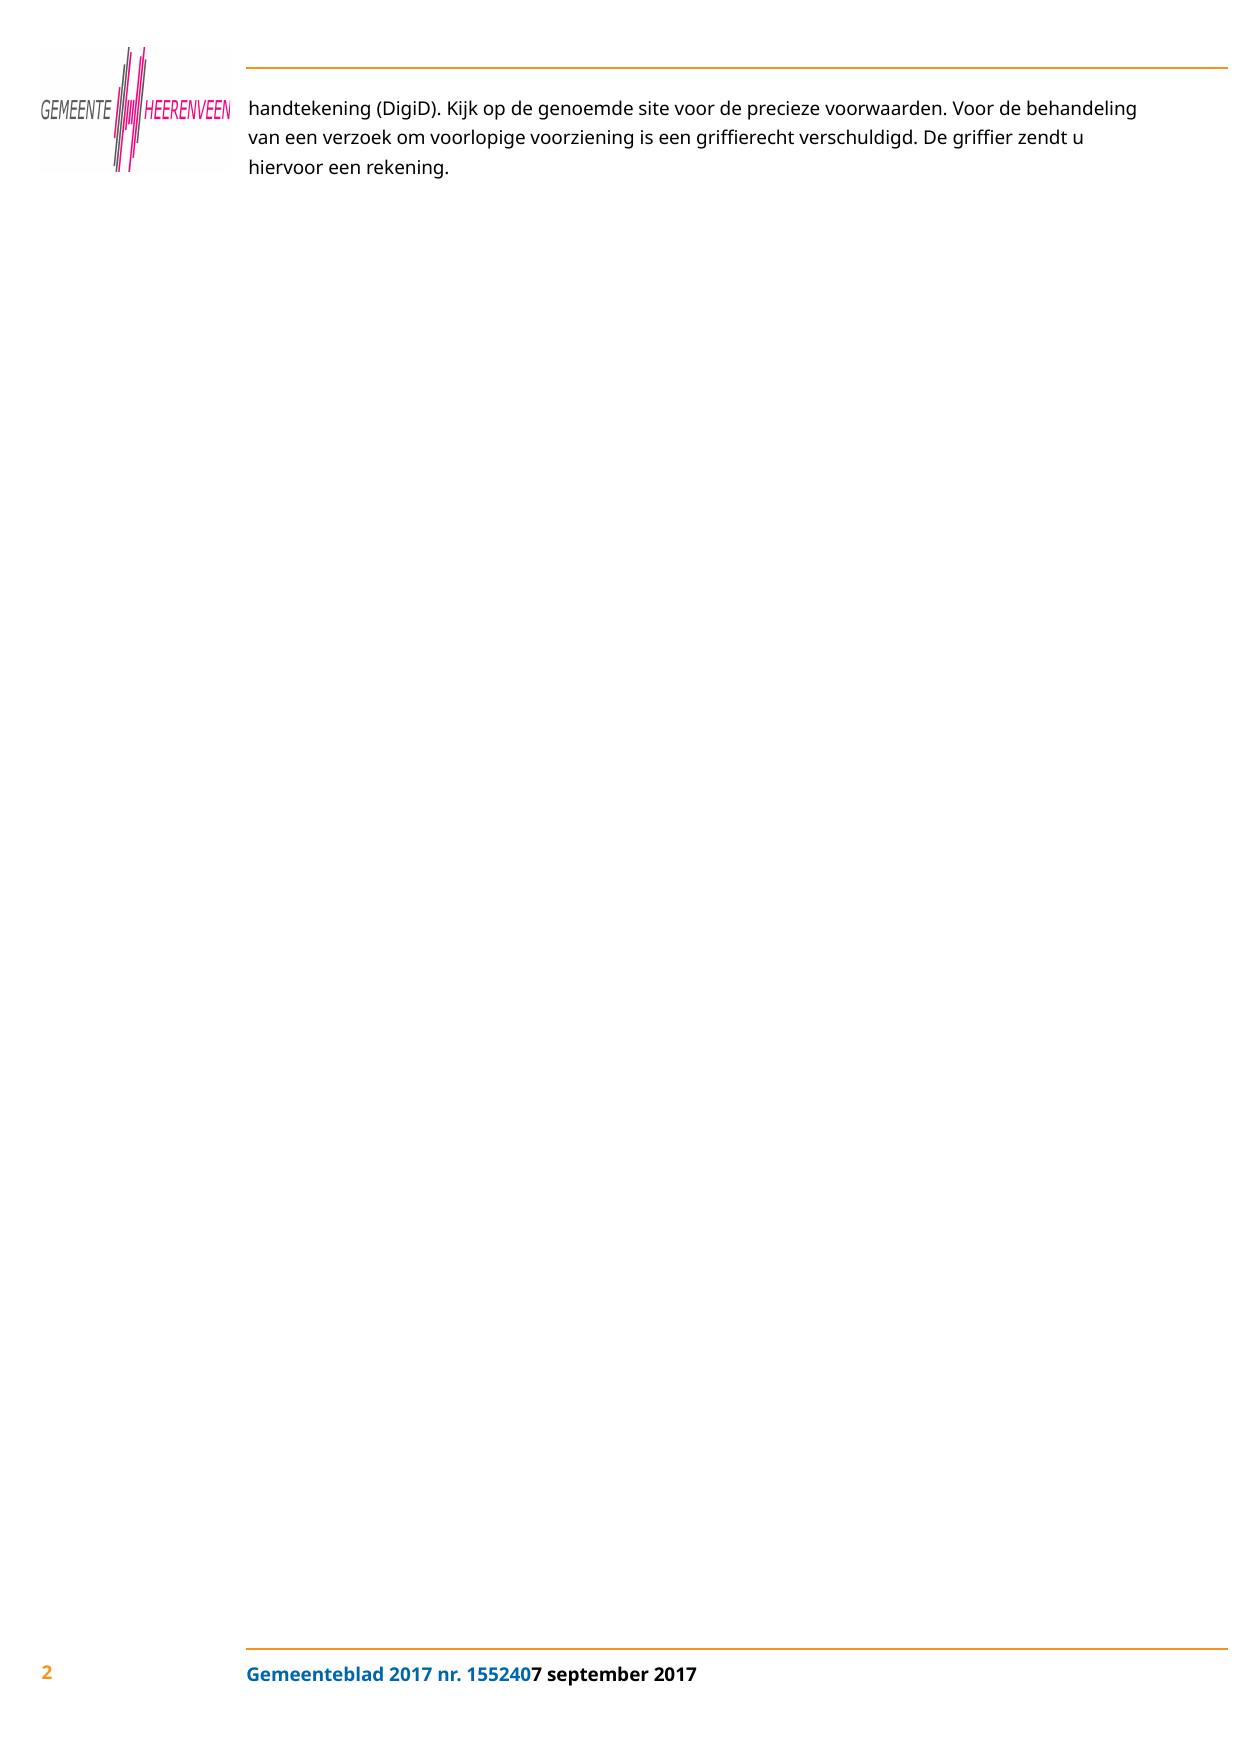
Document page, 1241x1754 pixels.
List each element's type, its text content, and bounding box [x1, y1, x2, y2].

picture [41, 47, 231, 172]
text handtekening (DigiD). Kijk op de genoemde site voor de precieze voorwaarden. Voor de behandeling van een verzoek om voorlopige voorziening is een griffierecht verschuldigd. De griffier zendt u hiervoor een rekening. [248, 95, 1152, 180]
